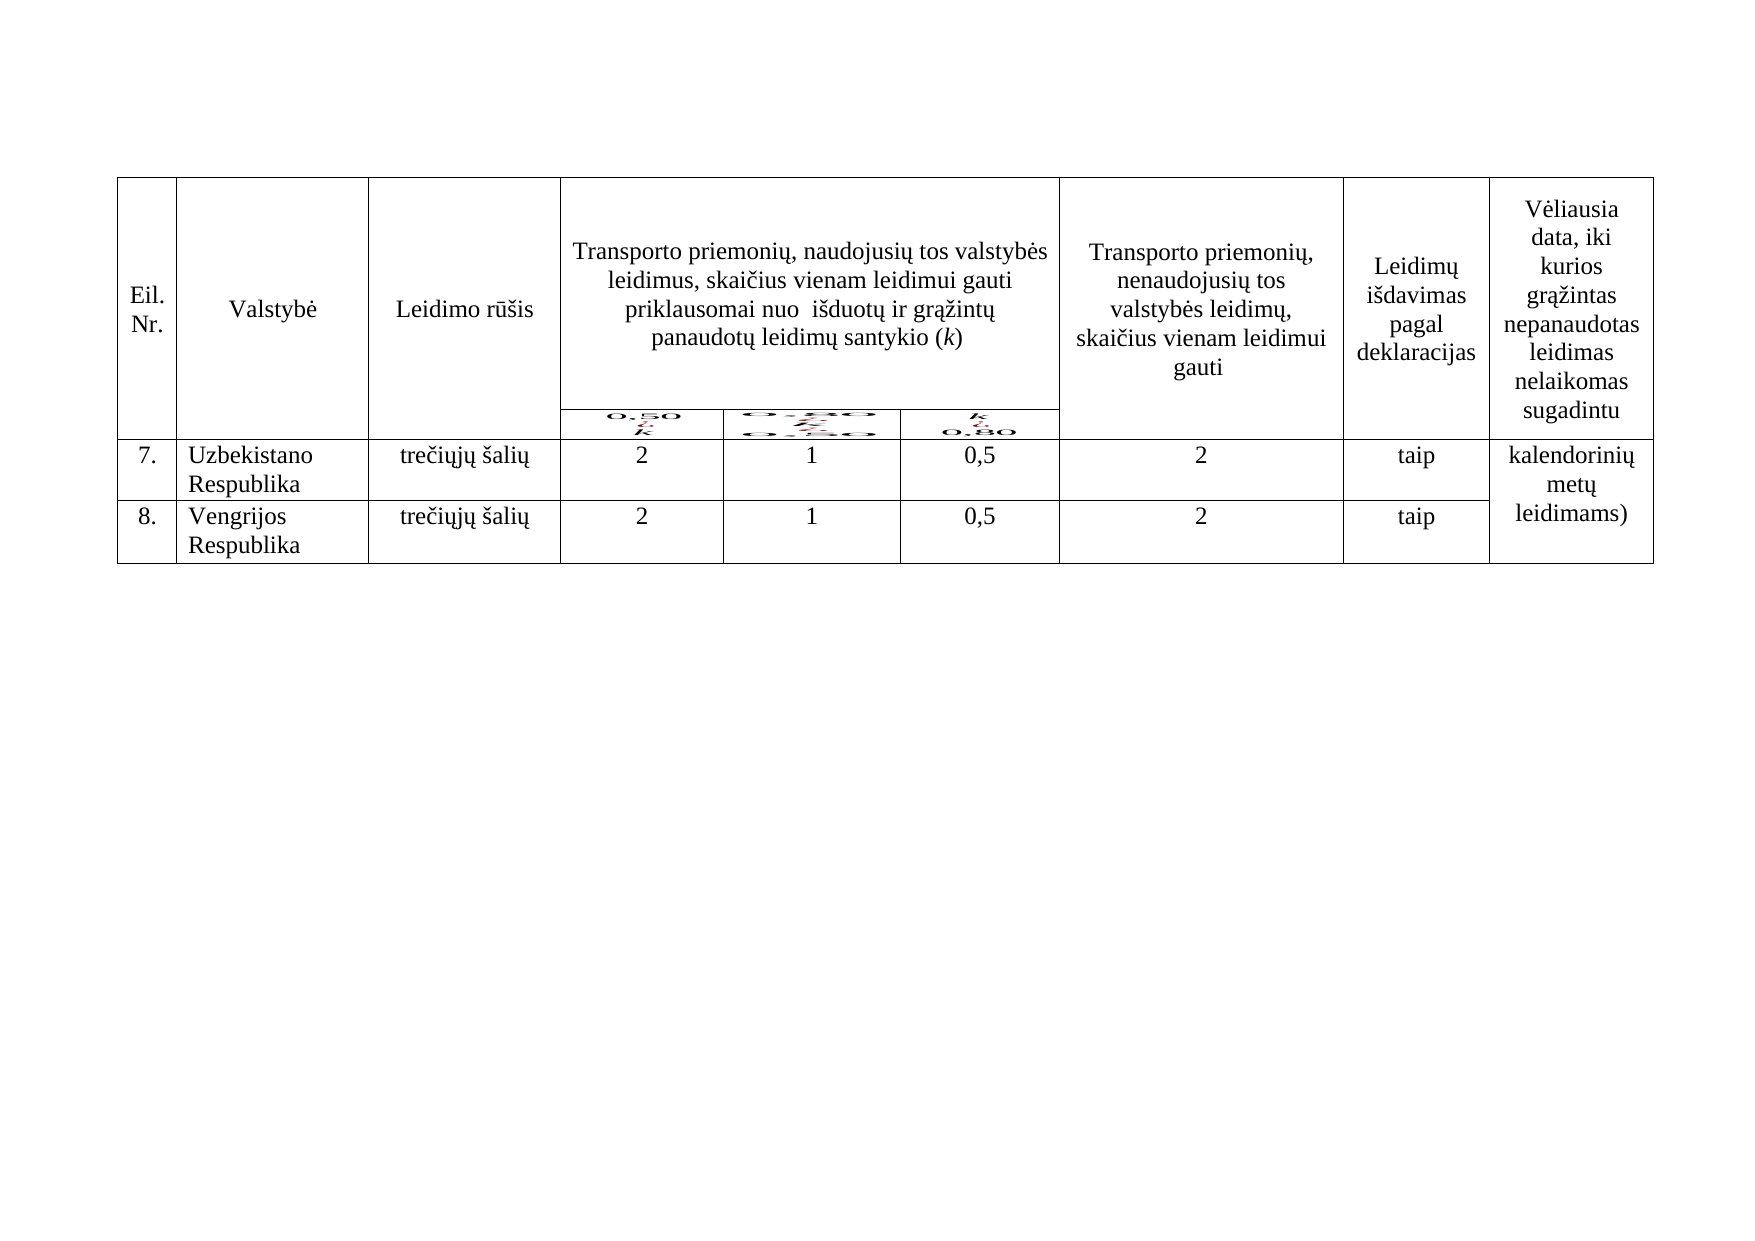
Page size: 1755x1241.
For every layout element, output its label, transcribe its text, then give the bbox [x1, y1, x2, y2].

table_cell 0,5 [901, 501, 1059, 562]
table_cell [724, 410, 900, 439]
table_cell kalendorinių metų leidimams) [1490, 440, 1653, 562]
table_header Leidimų išdavimas pagal deklaracijas [1344, 178, 1489, 439]
table_cell 2 [1060, 501, 1343, 562]
table_cell Uzbekistano Respublika [177, 440, 368, 500]
table_cell 2 [561, 440, 723, 500]
table_cell [901, 410, 1059, 439]
table_cell 1 [724, 501, 900, 562]
table_header Vėliausia data, iki kurios grąžintas nepanaudotas leidimas nelaikomas sugadintu [1490, 178, 1653, 439]
table_cell taip [1344, 501, 1489, 562]
table_header Transporto priemonių, nenaudojusių tos valstybės leidimų, skaičius vienam leidimui gauti [1060, 178, 1343, 439]
table_cell 1 [724, 440, 900, 500]
table_cell taip [1344, 440, 1489, 500]
table_cell trečiųjų šalių [369, 440, 560, 500]
table_cell 7. [118, 440, 176, 500]
table_cell 0,5 [901, 440, 1059, 500]
table_header Eil. Nr. [118, 178, 176, 439]
table_cell 2 [1060, 440, 1343, 500]
table_cell 2 [561, 501, 723, 562]
table_cell trečiųjų šalių [369, 501, 560, 562]
table_cell [561, 410, 723, 439]
table_header Leidimo rūšis [369, 178, 560, 439]
table_header Valstybė [177, 178, 368, 439]
table_cell 8. [118, 501, 176, 562]
table_cell Vengrijos Respublika [177, 501, 368, 562]
table_header Transporto priemonių, naudojusių tos valstybės leidimus, skaičius vienam leidimui gauti priklausomai nuo išduotų ir grąžintų panaudotų leidimų santykio (k) [561, 178, 1059, 409]
